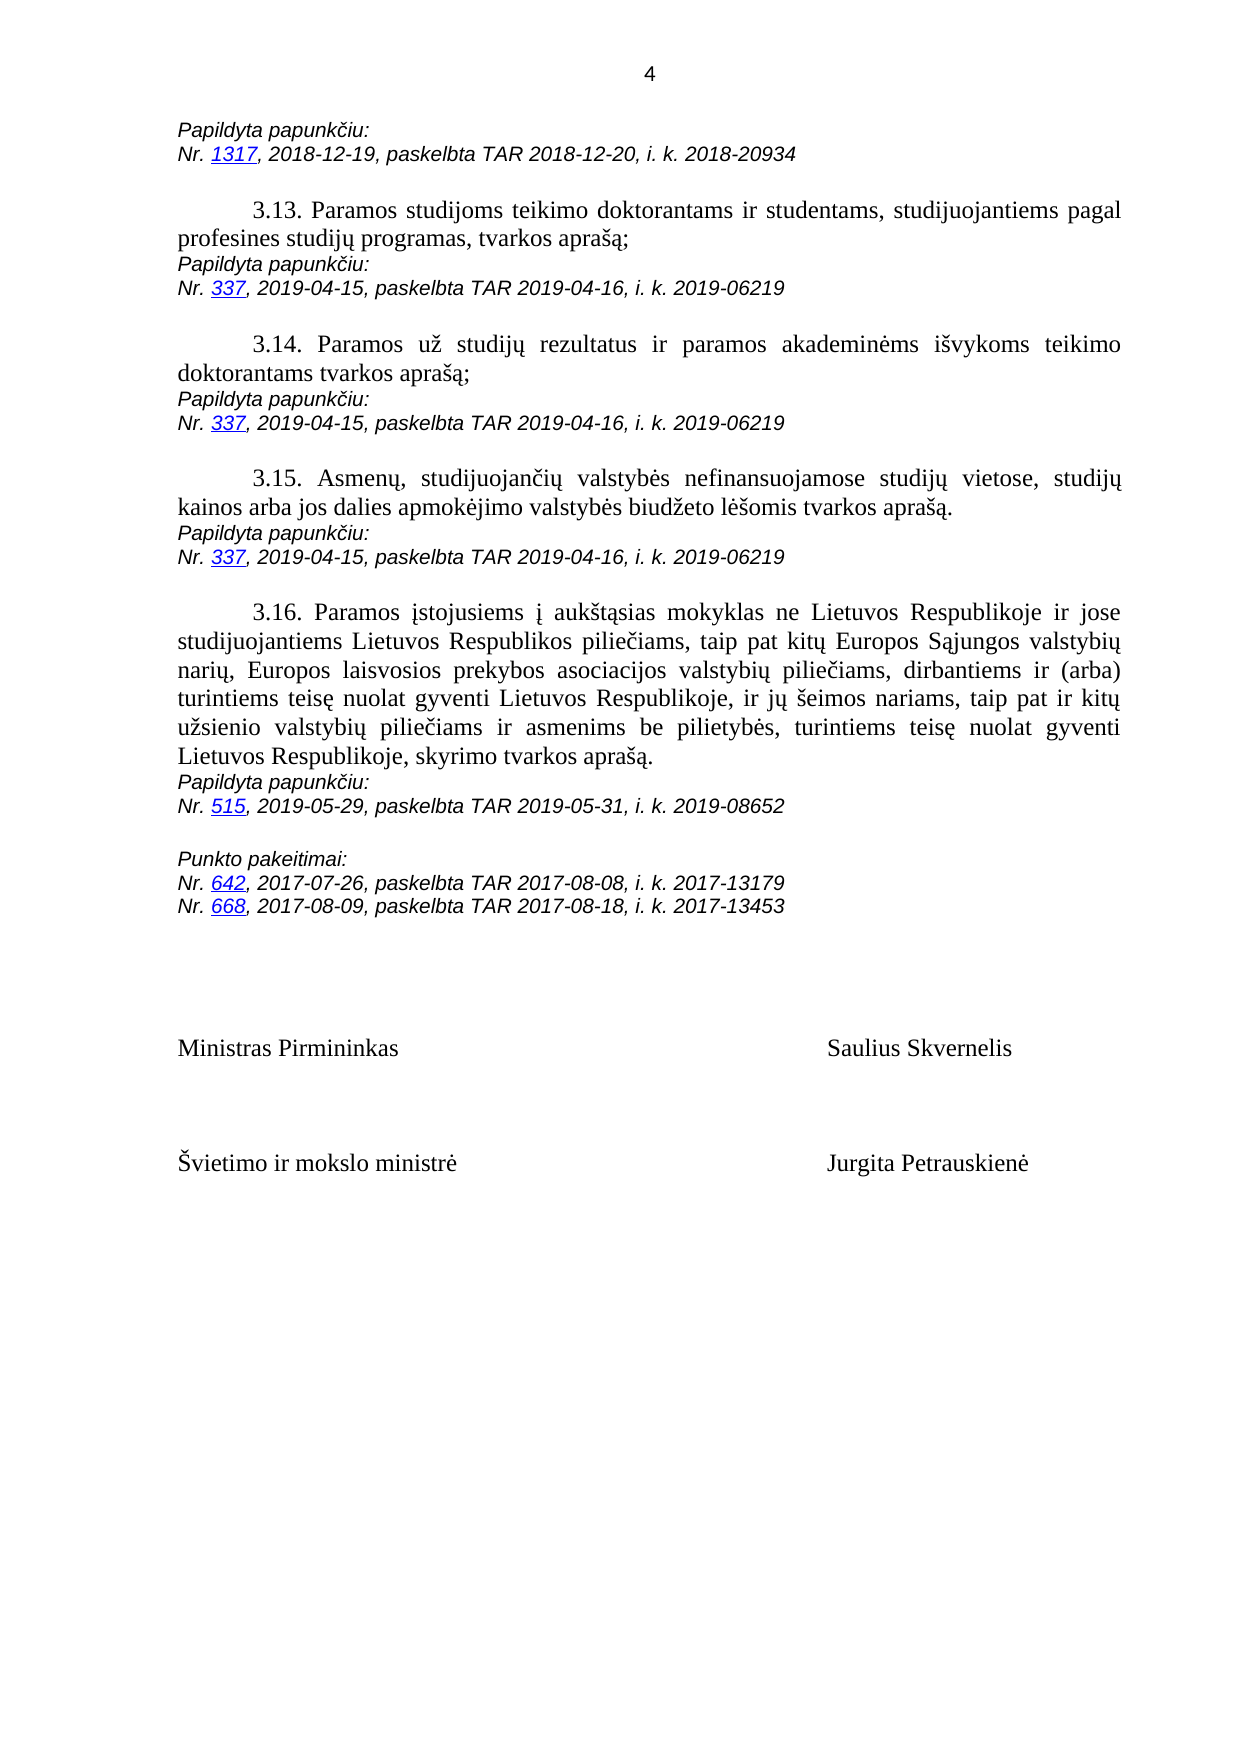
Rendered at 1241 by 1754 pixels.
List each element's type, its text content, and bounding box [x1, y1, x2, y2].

text Nr. 515, 2019-05-29, paskelbta TAR 2019-05-31, i. k. 2019-08652 [177, 794, 1122, 818]
text Nr. 642, 2017-07-26, paskelbta TAR 2017-08-08, i. k. 2017-13179 [177, 870, 1122, 894]
text Nr. 1317, 2018-12-19, paskelbta TAR 2018-12-20, i. k. 2018-20934 [177, 142, 1122, 166]
text 3.16. Paramos įstojusiems į aukštąsias mokyklas ne Lietuvos Respublikoje ir jose studijuojantiems Lietuvos Respublikos piliečiams, taip pat kitų Europos Sąjungos valstybių narių, Europos laisvosios prekybos asociacijos valstybių piliečiams, dirbantiems ir (arba) turintiems teisę nuolat gyventi Lietuvos Respublikoje, ir jų šeimos nariams, taip pat ir kitų užsienio valstybių piliečiams ir asmenims be pilietybės, turintiems teisę nuolat gyventi Lietuvos Respublikoje, skyrimo tvarkos aprašą. [177, 597, 1122, 770]
text Nr. 337, 2019-04-15, paskelbta TAR 2019-04-16, i. k. 2019-06219 [177, 276, 1122, 300]
text Punkto pakeitimai: [177, 846, 1122, 870]
text Nr. 337, 2019-04-15, paskelbta TAR 2019-04-16, i. k. 2019-06219 [177, 544, 1122, 568]
text 3.15. Asmenų, studijuojančių valstybės nefinansuojamose studijų vietose, studijų kainos arba jos dalies apmokėjimo valstybės biudžeto lėšomis tvarkos aprašą. [177, 463, 1122, 521]
text Nr. 668, 2017-08-09, paskelbta TAR 2017-08-18, i. k. 2017-13453 [177, 894, 1122, 918]
text Papildyta papunkčiu: [177, 118, 1122, 142]
text Papildyta papunkčiu: [177, 386, 1122, 410]
text Nr. 337, 2019-04-15, paskelbta TAR 2019-04-16, i. k. 2019-06219 [177, 410, 1122, 434]
text Ministras Pirmininkas Saulius Skvernelis [177, 1033, 1122, 1062]
text 3.13. Paramos studijoms teikimo doktorantams ir studentams, studijuojantiems pagal profesines studijų programas, tvarkos aprašą; [177, 195, 1122, 252]
text Švietimo ir mokslo ministrė Jurgita Petrauskienė [177, 1148, 1122, 1177]
text Papildyta papunkčiu: [177, 252, 1122, 276]
text Papildyta papunkčiu: [177, 770, 1122, 794]
text Papildyta papunkčiu: [177, 521, 1122, 544]
text 3.14. Paramos už studijų rezultatus ir paramos akademinėms išvykoms teikimo doktorantams tvarkos aprašą; [177, 329, 1122, 386]
